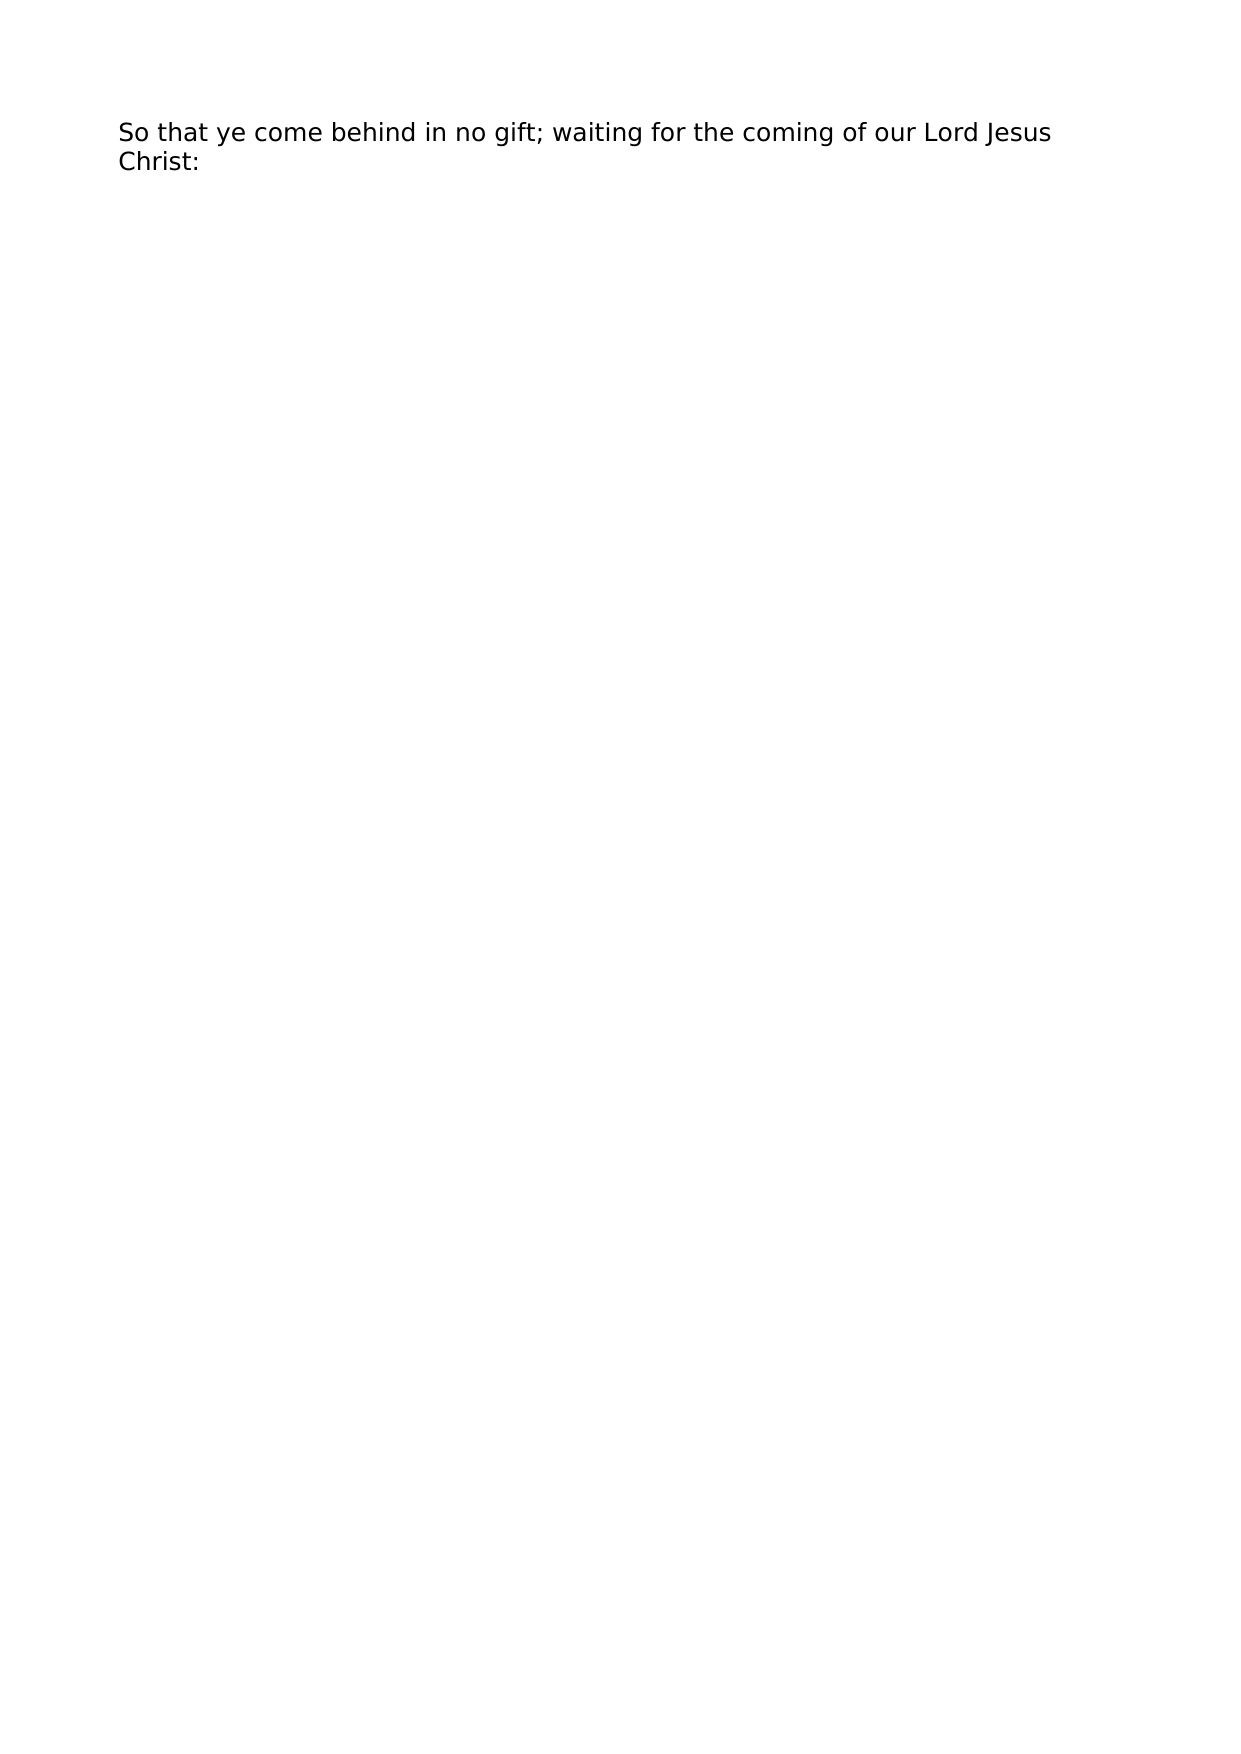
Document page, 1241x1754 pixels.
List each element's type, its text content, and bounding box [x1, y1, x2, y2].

text So that ye come behind in no gift; waiting for the coming of our Lord Jesus Christ: [118, 118, 1122, 176]
